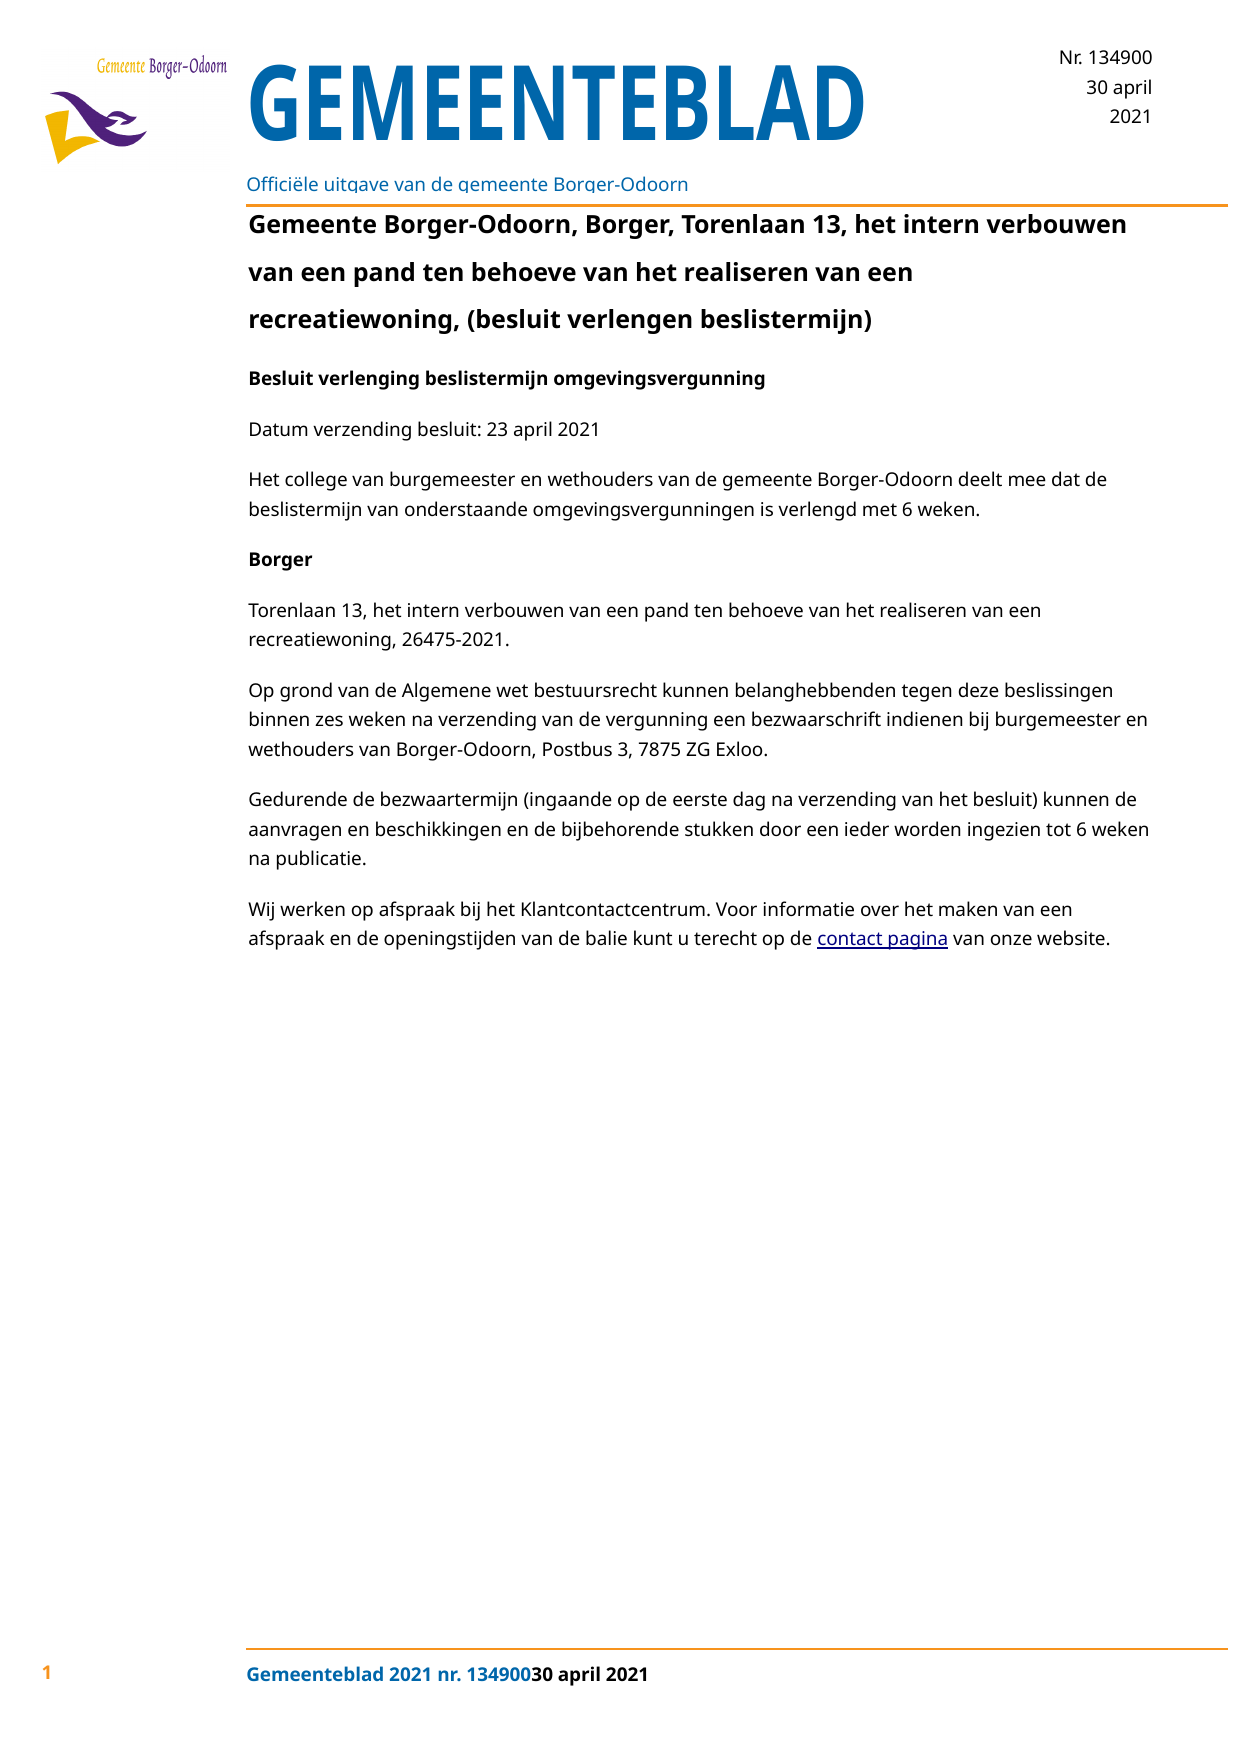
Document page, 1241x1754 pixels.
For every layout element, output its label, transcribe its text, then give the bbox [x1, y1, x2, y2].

picture [41, 47, 231, 172]
text Torenlaan 13, het intern verbouwen van een pand ten behoeve van het realiseren van een recreatiewoning, 26475-2021. [248, 597, 1152, 652]
text Het college van burgemeester en wethouders van de gemeente Borger-Odoorn deelt mee dat de beslistermijn van onderstaande omgevingsvergunningen is verlengd met 6 weken. [248, 466, 1152, 522]
text Borger [248, 546, 1152, 572]
text Datum verzending besluit: 23 april 2021 [248, 416, 1152, 442]
text Wij werken op afspraak bij het Klantcontactcentrum. Voor informatie over het maken van een afspraak en de openingstijden van de balie kunt u terecht op de contact pagina van onze website. [248, 896, 1152, 951]
text Op grond van de Algemene wet bestuursrecht kunnen belanghebbenden tegen deze beslissingen binnen zes weken na verzending van de vergunning een bezwaarschrift indienen bij burgemeester en wethouders van Borger-Odoorn, Postbus 3, 7875 ZG Exloo. [248, 677, 1152, 762]
text Gedurende de bezwaartermijn (ingaande op de eerste dag na verzending van het besluit) kunnen de aanvragen en beschikkingen en de bijbehorende stukken door een ieder worden ingezien tot 6 weken na publicatie. [248, 786, 1152, 871]
text Besluit verlenging beslistermijn omgevingsvergunning [248, 366, 1152, 391]
text Gemeente Borger-Odoorn, Borger, Torenlaan 13, het intern verbouwen van een pand ten behoeve van het realiseren van een recreatiewoning, (besluit verlengen beslistermijn) [248, 207, 1152, 336]
